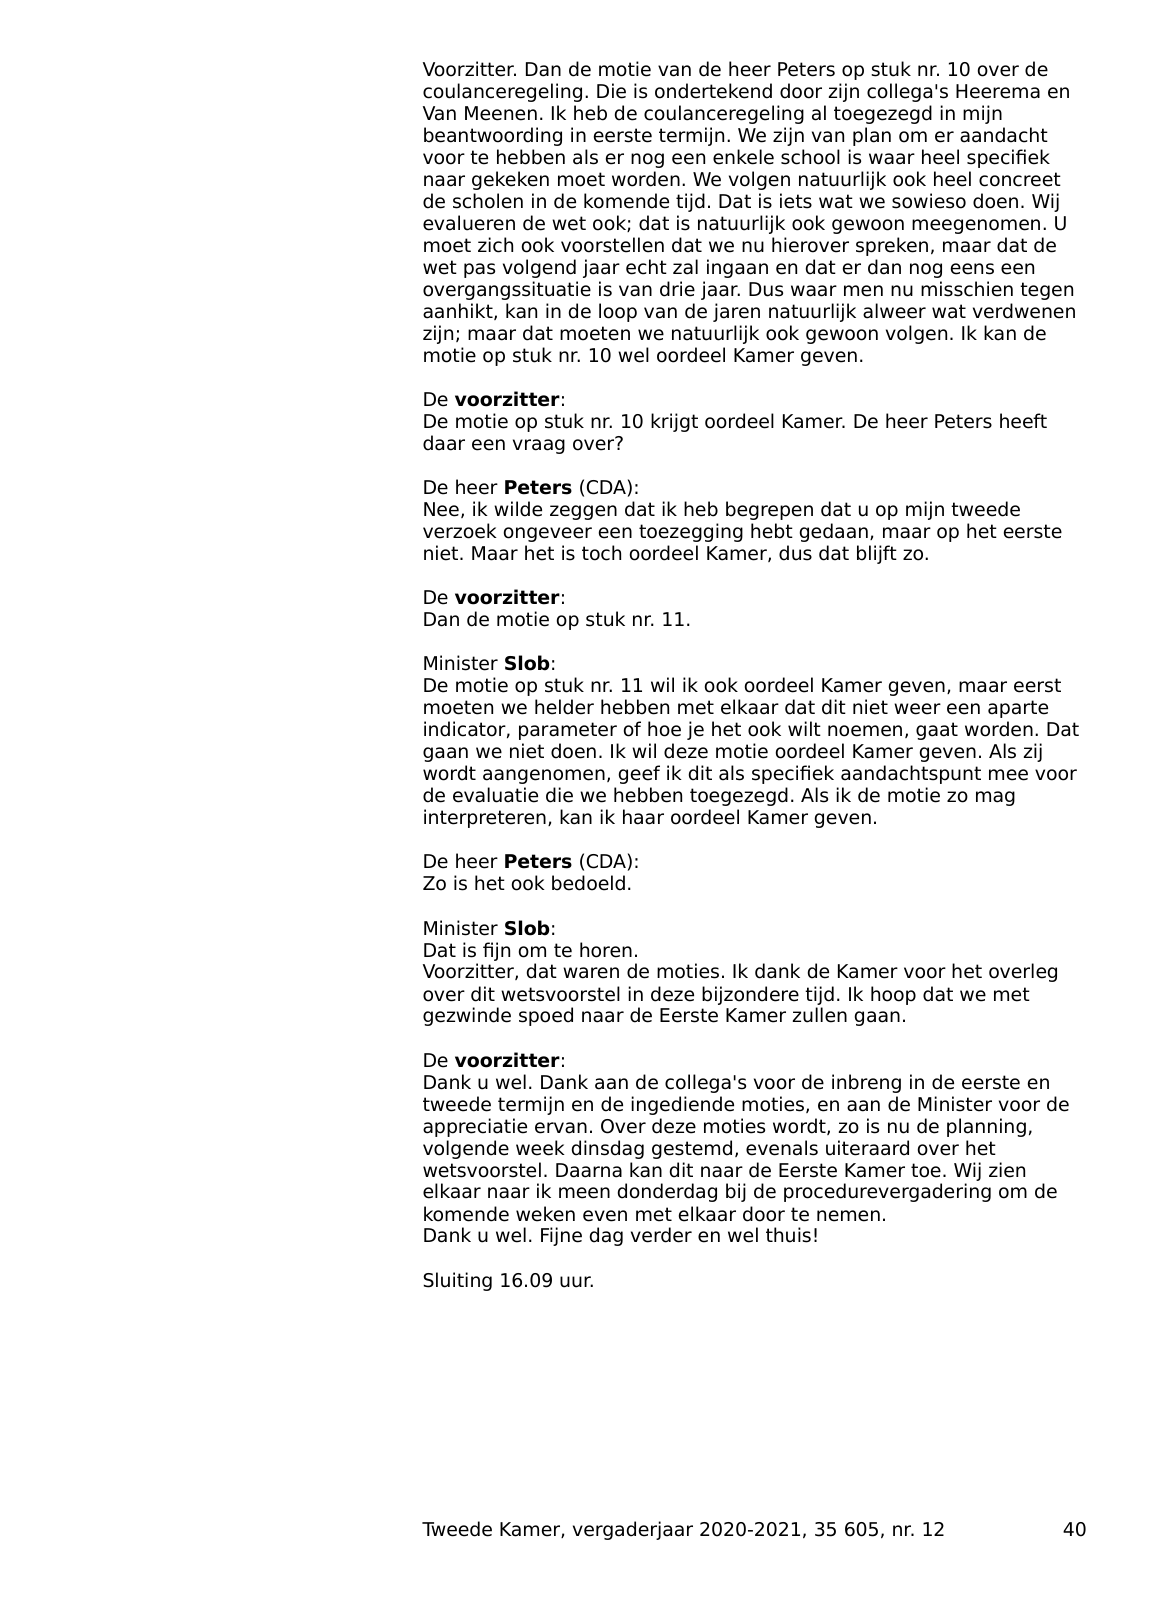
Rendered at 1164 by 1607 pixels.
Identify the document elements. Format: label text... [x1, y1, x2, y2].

text Dank u wel. Fijne dag verder en wel thuis! [422, 1225, 1087, 1247]
text Minister Slob: [422, 917, 1087, 939]
text Dan de motie op stuk nr. 11. [422, 609, 1087, 631]
text De voorzitter: [422, 389, 1087, 411]
text De voorzitter: [422, 1049, 1087, 1072]
text Dank u wel. Dank aan de collega's voor de inbreng in de eerste en tweede termijn en de ingediende moties, en aan de Minister voor de appreciatie ervan. Over deze moties wordt, zo is nu de planning, volgende week dinsdag gestemd, evenals uiteraard over het wetsvoorstel. Daarna kan dit naar de Eerste Kamer toe. Wij zien elkaar naar ik meen donderdag bij de procedurevergadering om de komende weken even met elkaar door te nemen. [422, 1072, 1087, 1225]
text Zo is het ook bedoeld. [422, 873, 1087, 895]
text De motie op stuk nr. 10 krijgt oordeel Kamer. De heer Peters heeft daar een vraag over? [422, 411, 1087, 455]
text Voorzitter, dat waren de moties. Ik dank de Kamer voor het overleg over dit wetsvoorstel in deze bijzondere tijd. Ik hoop dat we met gezwinde spoed naar de Eerste Kamer zullen gaan. [422, 961, 1087, 1027]
text De heer Peters (CDA): [422, 477, 1087, 499]
text De heer Peters (CDA): [422, 851, 1087, 873]
text Sluiting 16.09 uur. [422, 1269, 1087, 1292]
text De motie op stuk nr. 11 wil ik ook oordeel Kamer geven, maar eerst moeten we helder hebben met elkaar dat dit niet weer een aparte indicator, parameter of hoe je het ook wilt noemen, gaat worden. Dat gaan we niet doen. Ik wil deze motie oordeel Kamer geven. Als zij wordt aangenomen, geef ik dit als specifiek aandachtspunt mee voor de evaluatie die we hebben toegezegd. Als ik de motie zo mag interpreteren, kan ik haar oordeel Kamer geven. [422, 675, 1087, 829]
text Nee, ik wilde zeggen dat ik heb begrepen dat u op mijn tweede verzoek ongeveer een toezegging hebt gedaan, maar op het eerste niet. Maar het is toch oordeel Kamer, dus dat blijft zo. [422, 499, 1087, 565]
text Minister Slob: [422, 653, 1087, 675]
text De voorzitter: [422, 587, 1087, 609]
text Voorzitter. Dan de motie van de heer Peters op stuk nr. 10 over de coulanceregeling. Die is ondertekend door zijn collega's Heerema en Van Meenen. Ik heb de coulanceregeling al toegezegd in mijn beantwoording in eerste termijn. We zijn van plan om er aandacht voor te hebben als er nog een enkele school is waar heel specifiek naar gekeken moet worden. We volgen natuurlijk ook heel concreet de scholen in de komende tijd. Dat is iets wat we sowieso doen. Wij evalueren de wet ook; dat is natuurlijk ook gewoon meegenomen. U moet zich ook voorstellen dat we nu hierover spreken, maar dat de wet pas volgend jaar echt zal ingaan en dat er dan nog eens een overgangssituatie is van drie jaar. Dus waar men nu misschien tegen aanhikt, kan in de loop van de jaren natuurlijk alweer wat verdwenen zijn; maar dat moeten we natuurlijk ook gewoon volgen. Ik kan de motie op stuk nr. 10 wel oordeel Kamer geven. [422, 59, 1087, 367]
text Dat is fijn om te horen. [422, 939, 1087, 961]
